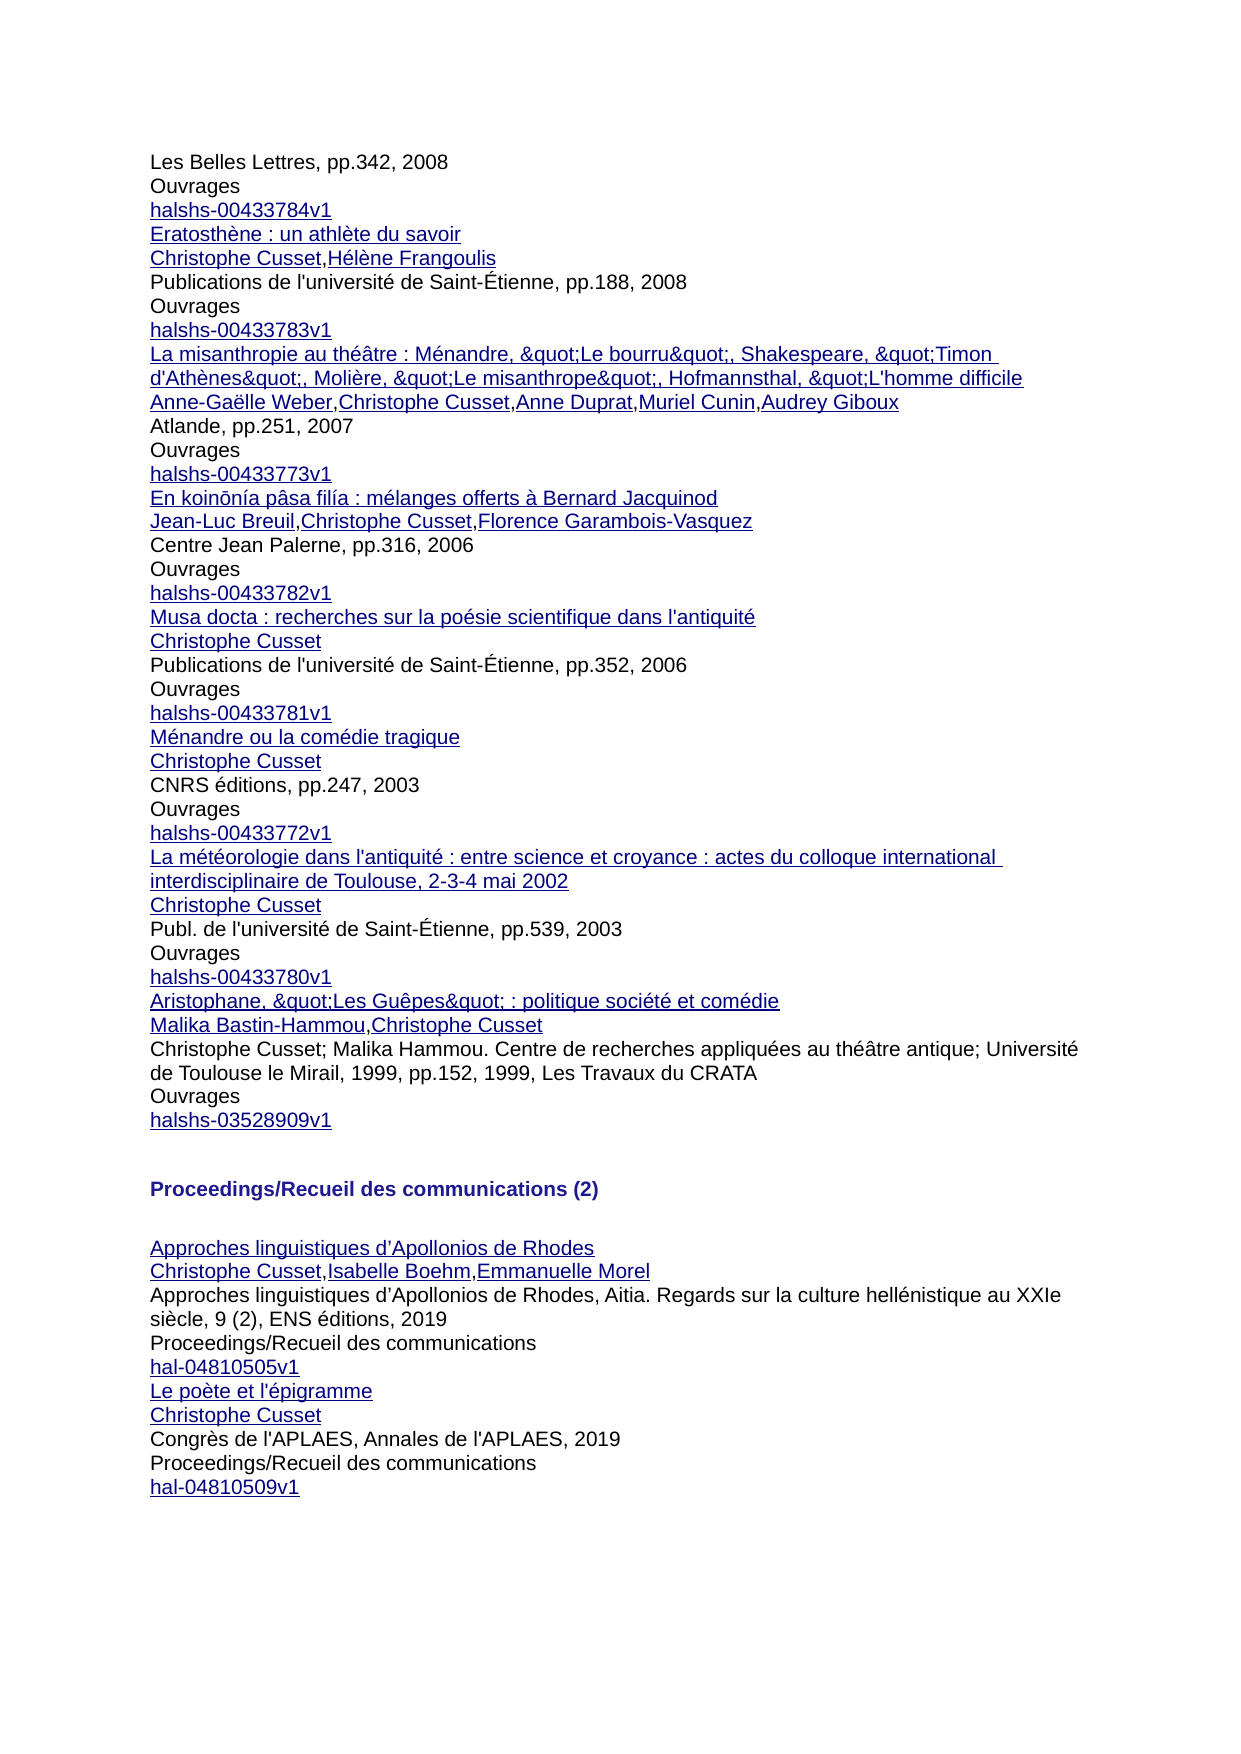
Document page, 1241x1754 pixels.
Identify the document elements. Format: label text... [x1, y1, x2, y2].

table_cell Aristophane, &quot;Les Guêpes&quot; : politique société et comédie Malika Bastin-Hammou,Christophe Cusset Christophe Cusset; Malika Hammou. Centre de recherches appliquées au théâtre antique; Université de Toulouse le Mirail, 1999, pp.152, 1999, Les Travaux du CRATA Ouvrages halshs-03528909v1 [150, 989, 1090, 1132]
table_header Approches linguistiques d’Apollonios de Rhodes Christophe Cusset,Isabelle Boehm,Emmanuelle Morel Approches linguistiques d’Apollonios de Rhodes, Aitia. Regards sur la culture hellénistique au XXIe siècle, 9 (2), ENS éditions, 2019 Proceedings/Recueil des communications hal-04810505v1 [150, 1235, 1090, 1379]
table_cell La misanthropie au théâtre : Ménandre, &quot;Le bourru&quot;, Shakespeare, &quot;Timon d'Athènes&quot;, Molière, &quot;Le misanthrope&quot;, Hofmannsthal, &quot;L'homme difficile Anne-Gaëlle Weber,Christophe Cusset,Anne Duprat,Muriel Cunin,Audrey Giboux Atlande, pp.251, 2007 Ouvrages halshs-00433773v1 [150, 342, 1090, 485]
subtitle Proceedings/Recueil des communications (2) [150, 1177, 1090, 1201]
table_cell Musa docta : recherches sur la poésie scientifique dans l'antiquité Christophe Cusset Publications de l'université de Saint-Étienne, pp.352, 2006 Ouvrages halshs-00433781v1 [150, 605, 1090, 725]
table_cell La météorologie dans l'antiquité : entre science et croyance : actes du colloque international interdisciplinaire de Toulouse, 2-3-4 mai 2002 Christophe Cusset Publ. de l'université de Saint-Étienne, pp.539, 2003 Ouvrages halshs-00433780v1 [150, 845, 1090, 988]
table_cell En koinōnía pâsa filía : mélanges offerts à Bernard Jacquinod Jean-Luc Breuil,Christophe Cusset,Florence Garambois-Vasquez Centre Jean Palerne, pp.316, 2006 Ouvrages halshs-00433782v1 [150, 485, 1090, 605]
table_cell Les Belles Lettres, pp.342, 2008 Ouvrages halshs-00433784v1 [150, 150, 1090, 222]
table_cell Le poète et l'épigramme Christophe Cusset Congrès de l'APLAES, Annales de l'APLAES, 2019 Proceedings/Recueil des communications hal-04810509v1 [150, 1379, 1090, 1499]
table_cell Eratosthène : un athlète du savoir Christophe Cusset,Hélène Frangoulis Publications de l'université de Saint-Étienne, pp.188, 2008 Ouvrages halshs-00433783v1 [150, 222, 1090, 342]
table_cell Ménandre ou la comédie tragique Christophe Cusset CNRS éditions, pp.247, 2003 Ouvrages halshs-00433772v1 [150, 725, 1090, 845]
